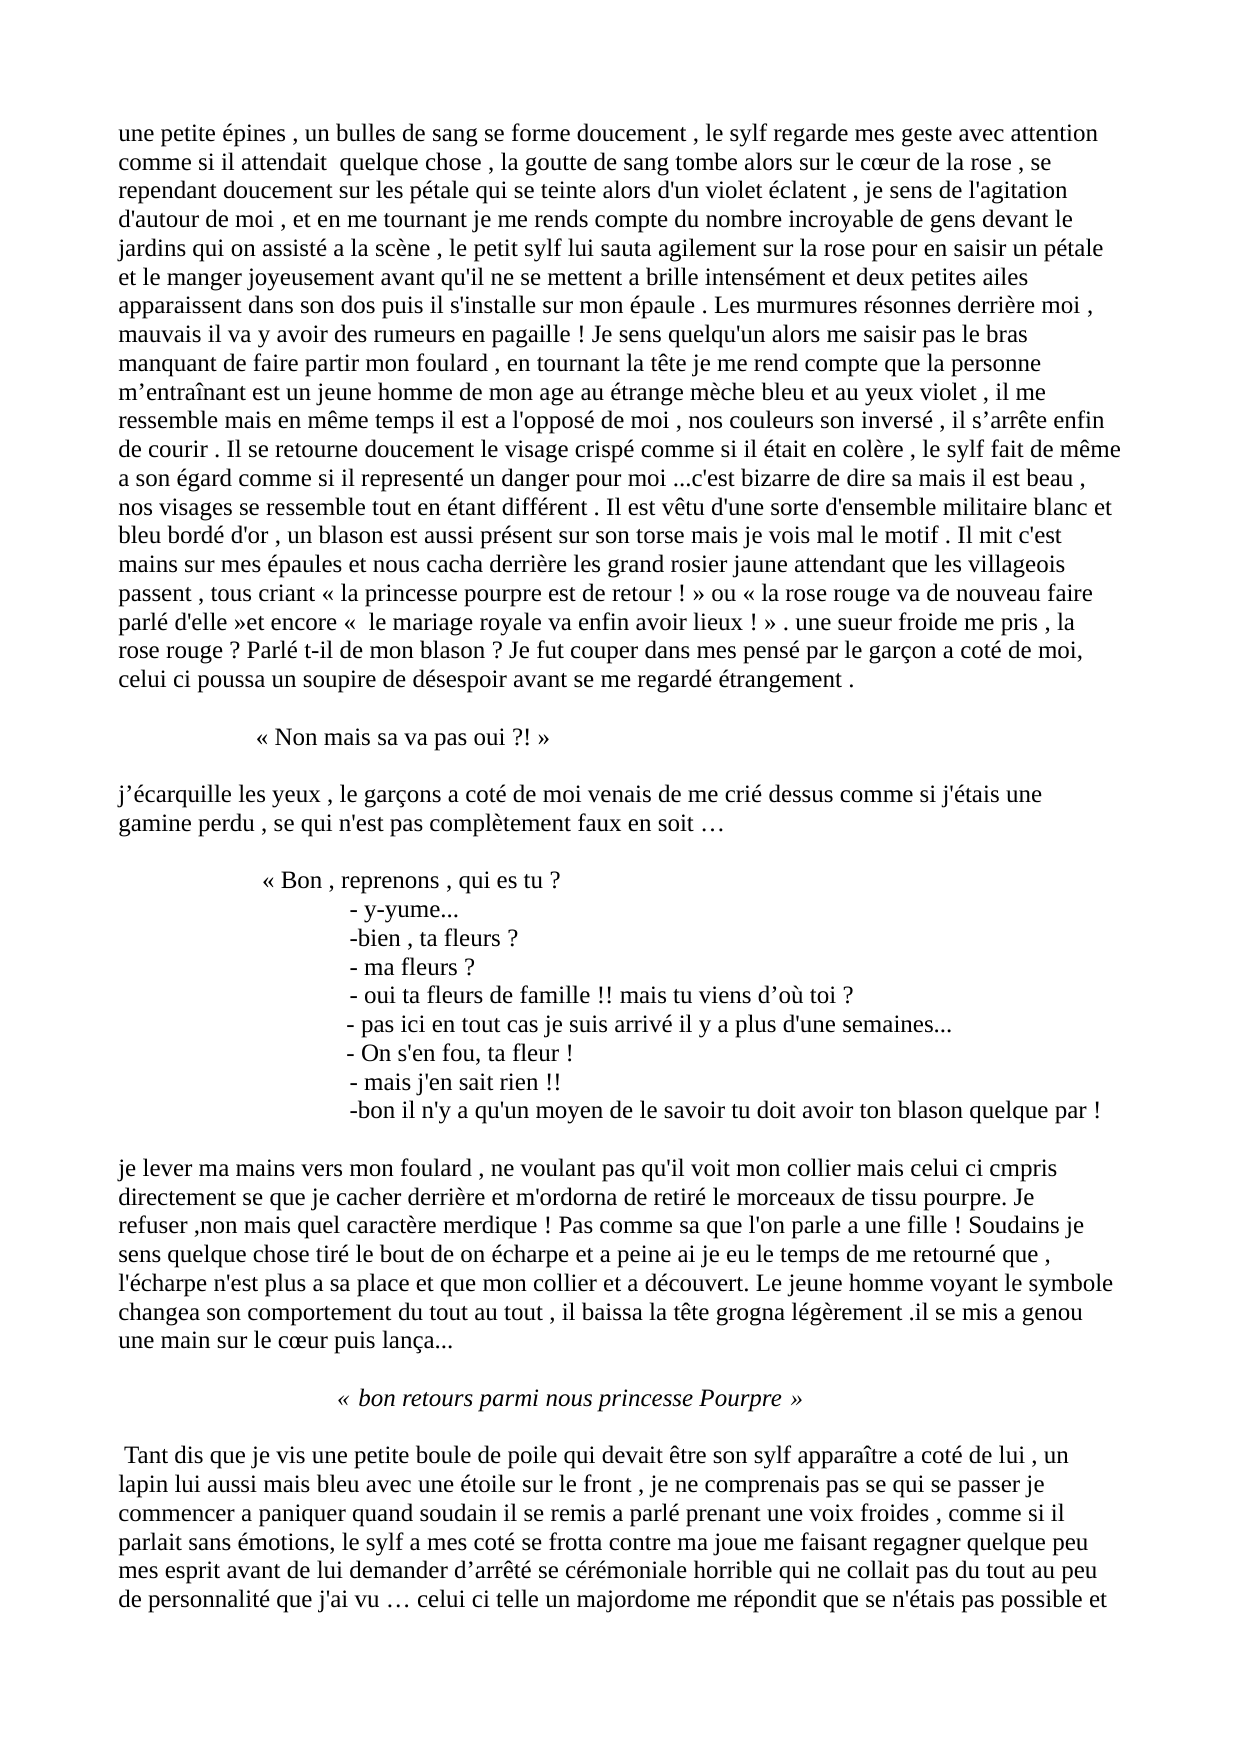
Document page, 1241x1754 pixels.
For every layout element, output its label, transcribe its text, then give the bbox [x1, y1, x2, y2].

text - y-yume... [118, 894, 1122, 923]
text - mais j'en sait rien !! [118, 1067, 1122, 1096]
text -bon il n'y a qu'un moyen de le savoir tu doit avoir ton blason quelque par ! [118, 1096, 1122, 1124]
text j’écarquille les yeux , le garçons a coté de moi venais de me crié dessus comme si j'étais une gamine perdu , se qui n'est pas complètement faux en soit … [118, 779, 1122, 837]
text « Non mais sa va pas oui ?! » [118, 722, 1122, 751]
text je lever ma mains vers mon foulard , ne voulant pas qu'il voit mon collier mais celui ci cmpris directement se que je cacher derrière et m'ordorna de retiré le morceaux de tissu pourpre. Je refuser ,non mais quel caractère merdique ! Pas comme sa que l'on parle a une fille ! Soudains je sens quelque chose tiré le bout de on écharpe et a peine ai je eu le temps de me retourné que , l'écharpe n'est plus a sa place et que mon collier et a découvert. Le jeune homme voyant le symbole changea son comportement du tout au tout , il baissa la tête grogna légèrement .il se mis a genou une main sur le cœur puis lança... [118, 1153, 1122, 1354]
text Tant dis que je vis une petite boule de poile qui devait être son sylf apparaître a coté de lui , un lapin lui aussi mais bleu avec une étoile sur le front , je ne comprenais pas se qui se passer je commencer a paniquer quand soudain il se remis a parlé prenant une voix froides , comme si il parlait sans émotions, le sylf a mes coté se frotta contre ma joue me faisant regagner quelque peu mes esprit avant de lui demander d’arrêté se cérémoniale horrible qui ne collait pas du tout au peu de personnalité que j'ai vu … celui ci telle un majordome me répondit que se n'étais pas possible et [118, 1441, 1122, 1613]
text - oui ta fleurs de famille !! mais tu viens d’où toi ? [118, 981, 1122, 1009]
text « Bon , reprenons , qui es tu ? [118, 866, 1122, 894]
list - pas ici en tout cas je suis arrivé il y a plus d'une semaines... [121, 1009, 1122, 1038]
text -bien , ta fleurs ? [118, 923, 1122, 952]
text « bon retours parmi nous princesse Pourpre » [118, 1383, 1122, 1412]
list - On s'en fou, ta fleur ! [121, 1038, 1122, 1067]
text - ma fleurs ? [118, 952, 1122, 981]
text une petite épines , un bulles de sang se forme doucement , le sylf regarde mes geste avec attention comme si il attendait quelque chose , la goutte de sang tombe alors sur le cœur de la rose , se rependant doucement sur les pétale qui se teinte alors d'un violet éclatent , je sens de l'agitation d'autour de moi , et en me tournant je me rends compte du nombre incroyable de gens devant le jardins qui on assisté a la scène , le petit sylf lui sauta agilement sur la rose pour en saisir un pétale et le manger joyeusement avant qu'il ne se mettent a brille intensément et deux petites ailes apparaissent dans son dos puis il s'installe sur mon épaule . Les murmures résonnes derrière moi , mauvais il va y avoir des rumeurs en pagaille ! Je sens quelqu'un alors me saisir pas le bras manquant de faire partir mon foulard , en tournant la tête je me rend compte que la personne m’entraînant est un jeune homme de mon age au étrange mèche bleu et au yeux violet , il me ressemble mais en même temps il est a l'opposé de moi , nos couleurs son inversé , il s’arrête enfin de courir . Il se retourne doucement le visage crispé comme si il était en colère , le sylf fait de même a son égard comme si il representé un danger pour moi ...c'est bizarre de dire sa mais il est beau , nos visages se ressemble tout en étant différent . Il est vêtu d'une sorte d'ensemble militaire blanc et bleu bordé d'or , un blason est aussi présent sur son torse mais je vois mal le motif . Il mit c'est mains sur mes épaules et nous cacha derrière les grand rosier jaune attendant que les villageois passent , tous criant « la princesse pourpre est de retour ! » ou « la rose rouge va de nouveau faire parlé d'elle »et encore « le mariage royale va enfin avoir lieux ! » . une sueur froide me pris , la rose rouge ? Parlé t-il de mon blason ? Je fut couper dans mes pensé par le garçon a coté de moi, celui ci poussa un soupire de désespoir avant se me regardé étrangement . [118, 118, 1122, 693]
